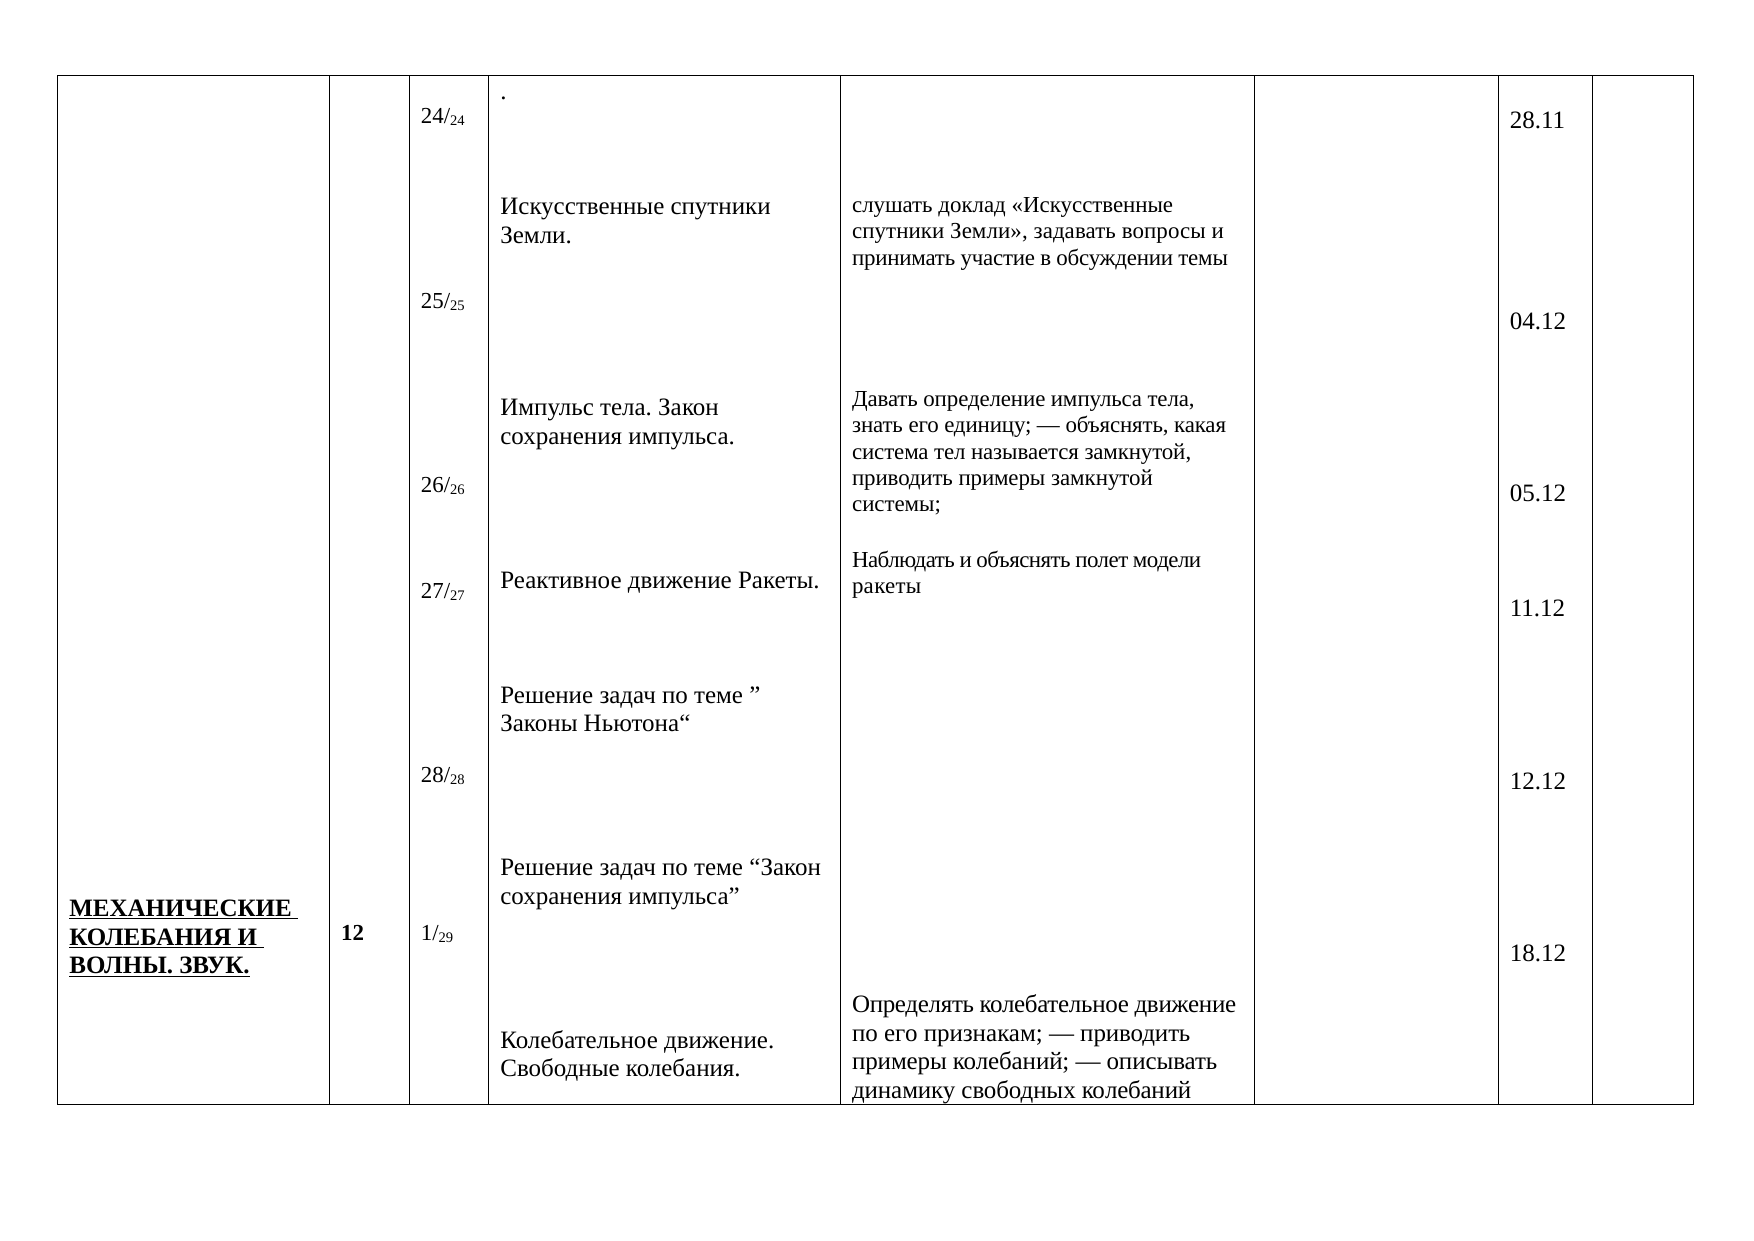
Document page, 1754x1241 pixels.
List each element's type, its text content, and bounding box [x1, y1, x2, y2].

table_cell [1593, 76, 1693, 1104]
table_cell слушать доклад «Искусственные спутники Земли», задавать вопросы и принимать участие в обсуждении темы Давать определение импульса тела, знать его единицу; — объяснять, какая система тел назы­вается замкнутой, приводить примеры замкнутой системы; Наблюдать и объяснять полет модели ракеты Определять колебательное движение по его признакам; — приводить примеры колебаний; — описывать динамику свободных ко­лебаний [841, 76, 1254, 1104]
table_cell . Искусственные спутники Земли. Импульс тела. За­кон сохранения импульса. Реактивное движе­ние Ракеты. Решение задач по теме ” Законы Ньютона“ Решение задач по теме “Закон сохранения импульса” Колебательное движе­ние. Свободные колебания. [489, 76, 840, 1104]
table_cell Механические колебания и волны. Звук. [58, 76, 329, 1104]
table_cell 12 [330, 76, 409, 1104]
table_cell [1255, 76, 1498, 1104]
table_cell 28.11 04.12 05.12 11.12 12.12 18.12 [1499, 76, 1592, 1104]
table_cell 24/24 25/25 26/26 27/27 28/28 1/29 [410, 76, 488, 1104]
